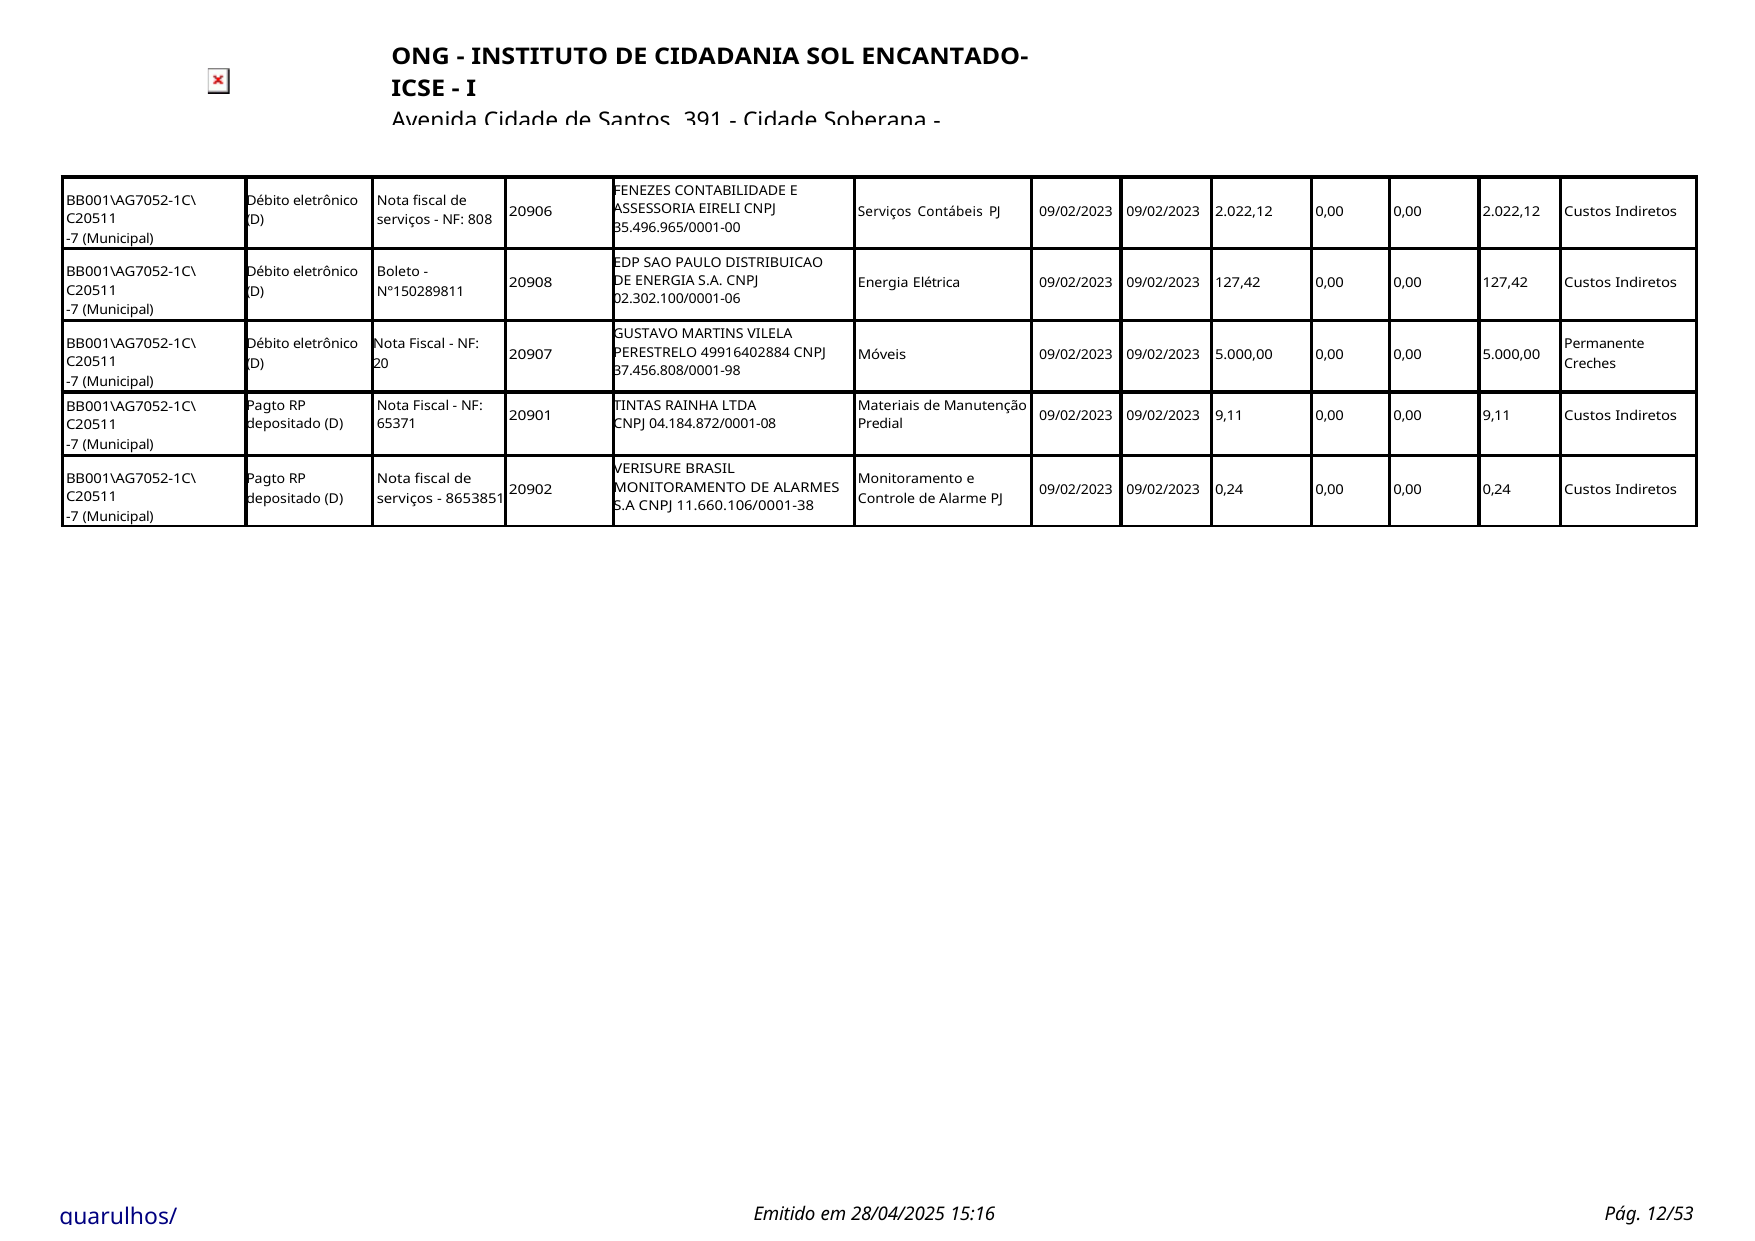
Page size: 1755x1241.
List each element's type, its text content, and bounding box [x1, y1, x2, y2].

table_cell 20908 [507, 250, 612, 319]
table_cell Permanente Creches [1562, 322, 1695, 390]
table_cell 2.022,12 [1481, 179, 1559, 247]
table_cell 9,11 [1213, 394, 1310, 453]
table_cell Custos Indiretos [1562, 250, 1695, 319]
table_cell 09/02/2023 [1123, 322, 1210, 390]
table_cell BB001\AG7052-1C\C20511 -7 (Municipal) [64, 179, 244, 247]
table_cell 20906 [507, 179, 612, 247]
table_cell 09/02/2023 [1033, 250, 1119, 319]
table_cell Custos Indiretos [1562, 457, 1695, 525]
table_cell 2.022,12 [1213, 179, 1310, 247]
table_cell 09/02/2023 [1123, 457, 1210, 525]
table_cell Monitoramento e Controle de Alarme PJ [856, 457, 1030, 525]
table_cell Nota ﬁscal de serviços - 8653851 [374, 457, 504, 525]
table_cell 20902 [507, 457, 612, 525]
table_cell BB001\AG7052-1C\C20511 -7 (Municipal) [64, 457, 244, 525]
table_cell Nota Fiscal - NF: 20 [374, 322, 504, 390]
table_cell Nota Fiscal - NF: 65371 [374, 394, 504, 453]
table_cell 09/02/2023 [1033, 394, 1119, 453]
table_cell Débito eletrônico (D) [248, 250, 371, 319]
table_cell 0,00 [1313, 179, 1388, 247]
table_cell BB001\AG7052-1C\C20511 -7 (Municipal) [64, 394, 244, 453]
table_cell 0,00 [1391, 457, 1477, 525]
table_cell Débito eletrônico (D) [248, 179, 371, 247]
table_cell 09/02/2023 [1033, 322, 1119, 390]
table_cell 9,11 [1481, 394, 1559, 453]
table_cell 0,24 [1213, 457, 1310, 525]
table_cell 20901 [507, 394, 612, 453]
table_cell 127,42 [1213, 250, 1310, 319]
table_cell BB001\AG7052-1C\C20511 -7 (Municipal) [64, 250, 244, 319]
table_cell 09/02/2023 [1123, 394, 1210, 453]
table_cell 09/02/2023 [1033, 179, 1119, 247]
table_cell Materiais de Manutenção Predial [856, 394, 1030, 453]
table_cell Nota ﬁscal de serviços - NF: 808 [374, 179, 504, 247]
table_cell BB001\AG7052-1C\C20511 -7 (Municipal) [64, 322, 244, 390]
table_cell 0,00 [1313, 322, 1388, 390]
table_cell 20907 [507, 322, 612, 390]
table_cell 0,00 [1391, 179, 1477, 247]
table_cell 5.000,00 [1213, 322, 1310, 390]
table_cell Serviços Contábeis PJ [856, 179, 1030, 247]
table_cell Boleto - N°150289811 [374, 250, 504, 319]
table_cell 0,00 [1391, 250, 1477, 319]
table_cell TINTAS RAINHA LTDA CNPJ 04.184.872/0001-08 [615, 394, 853, 453]
table_cell Pagto RP depositado (D) [248, 457, 371, 525]
table_cell VERISURE BRASIL MONITORAMENTO DE ALARMES S.A CNPJ 11.660.106/0001-38 [615, 457, 853, 525]
table_cell 5.000,00 [1481, 322, 1559, 390]
table_cell 0,00 [1391, 394, 1477, 453]
table_cell FENEZES CONTABILIDADE E ASSESSORIA EIRELI CNPJ 35.496.965/0001-00 [615, 179, 853, 247]
table_cell EDP SAO PAULO DISTRIBUICAO DE ENERGIA S.A. CNPJ 02.302.100/0001-06 [615, 250, 853, 319]
table_cell 0,00 [1313, 250, 1388, 319]
table_cell 09/02/2023 [1123, 250, 1210, 319]
table_cell Móveis [856, 322, 1030, 390]
table_cell 127,42 [1481, 250, 1559, 319]
table_cell Pagto RP depositado (D) [248, 394, 371, 453]
table_cell 0,00 [1313, 457, 1388, 525]
table_cell Custos Indiretos [1562, 394, 1695, 453]
table_cell 09/02/2023 [1033, 457, 1119, 525]
table_cell 0,24 [1481, 457, 1559, 525]
table_cell Energia Elétrica [856, 250, 1030, 319]
table_cell Débito eletrônico (D) [248, 322, 371, 390]
table_cell 09/02/2023 [1123, 179, 1210, 247]
table_cell 0,00 [1313, 394, 1388, 453]
table_cell 0,00 [1391, 322, 1477, 390]
table_cell Custos Indiretos [1562, 179, 1695, 247]
table_cell GUSTAVO MARTINS VILELA PERESTRELO 49916402884 CNPJ 37.456.808/0001-98 [615, 322, 853, 390]
